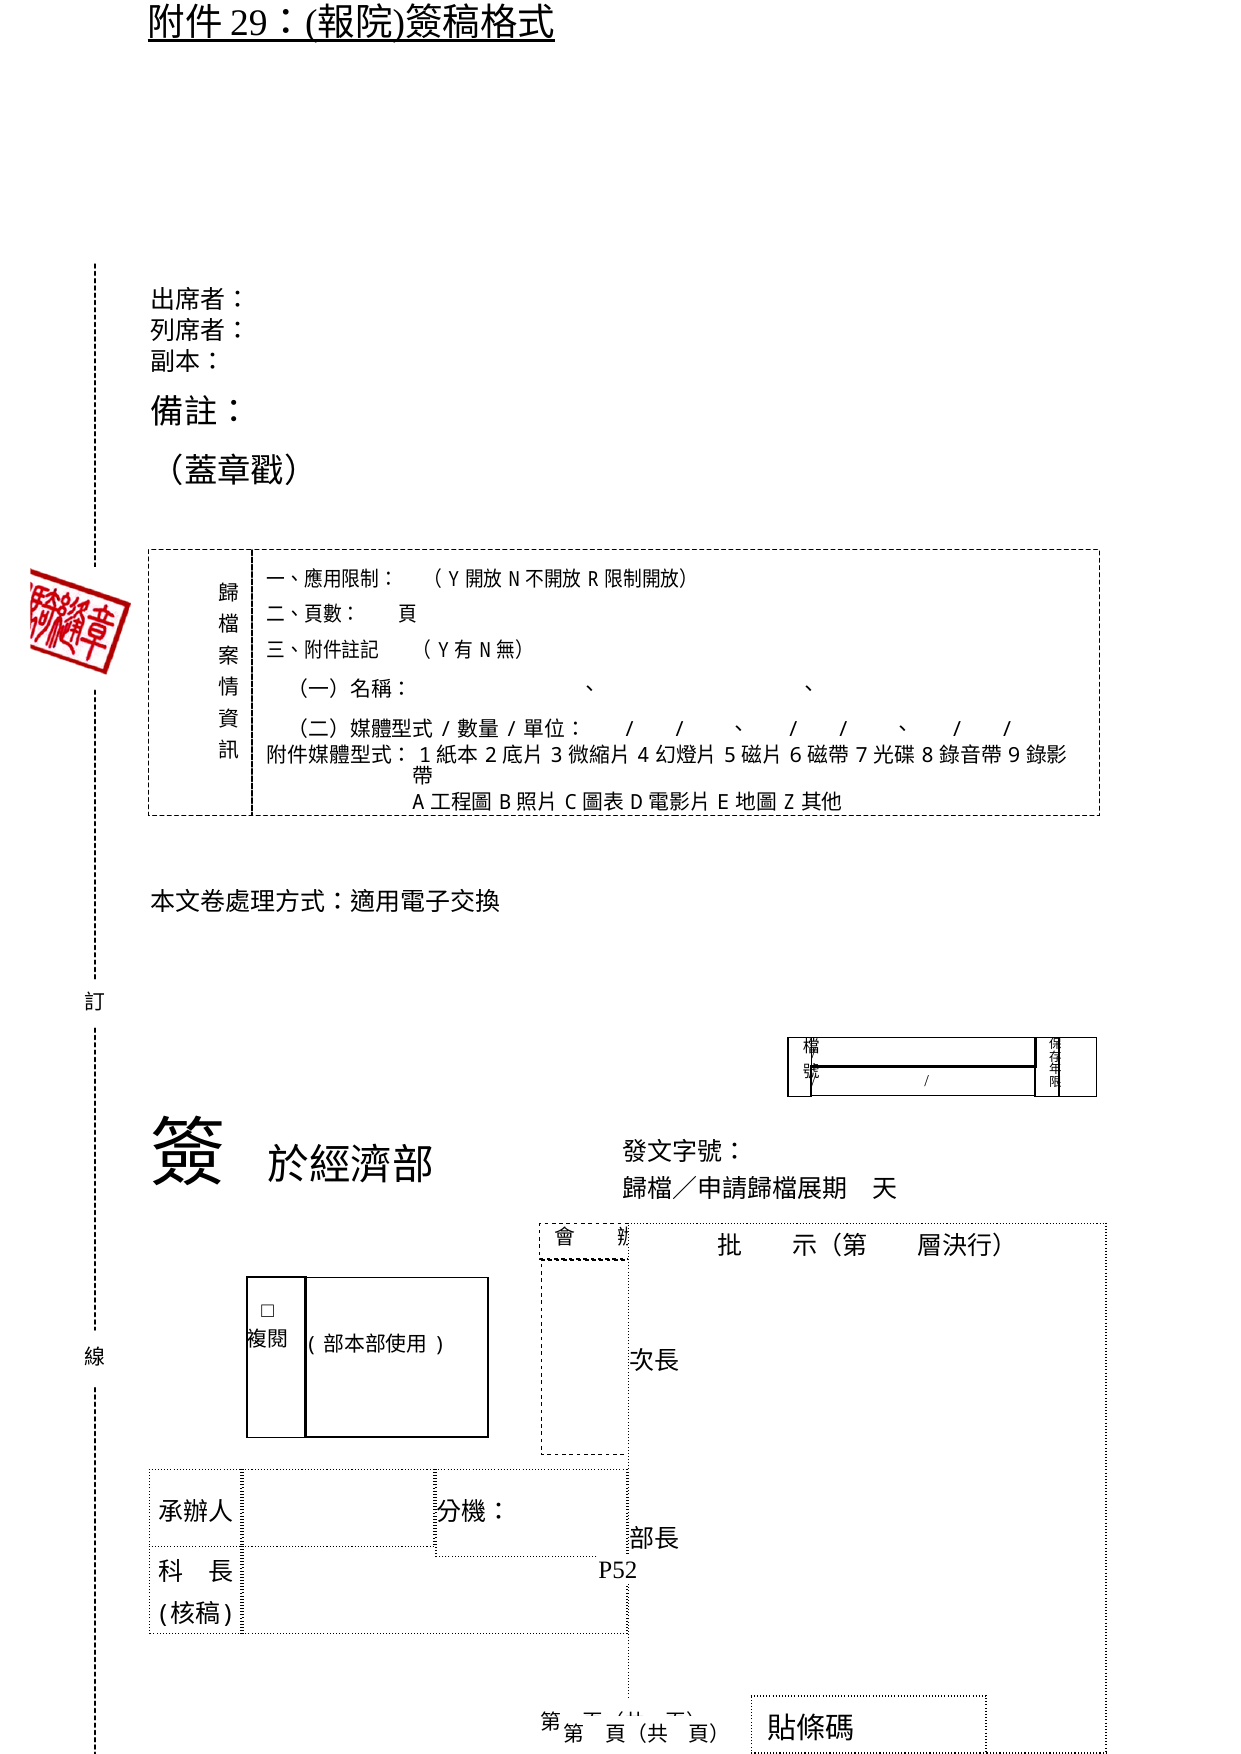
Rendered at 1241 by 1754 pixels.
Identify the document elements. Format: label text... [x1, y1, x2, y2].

table_cell 簽 於經濟部 本文 敬請 秘書長轉陳 副院長 院 長 ○○○(蓋職章) 謹簽 ○○年○○月○○日 [148, 1113, 1107, 1754]
table_cell [132, 158, 148, 1112]
table_cell 簽 於經濟部 本文 敬請 秘書長轉陳 副院長 院 長 ○○○(蓋職章) 謹簽 ○○年○○月○○日 [563, 1716, 732, 1754]
table_cell [132, 1113, 148, 1596]
table_cell 經濟部（單位別）開會通知單稿 （郵遞區號） （地址） 受文者： 發文日期： 發文字號： 速別： 密等及解密條件或保密期限： 附件： 開會事由： 開會時間： 開會地點： 主持人： 聯絡人及電話： 出席者： 列席者： 副本： 備註： （蓋章戳） 本文卷處理方式：適用電子交換 [148, 158, 1107, 1112]
table_cell 簽 於經濟部 本文 敬請 秘書長轉陳 副院長 院 長 ○○○(蓋職章) 謹簽 ○○年○○月○○日 [133, 0, 695, 68]
table_cell 經濟部（單位別）開會通知單稿 （郵遞區號） （地址） 受文者： 發文日期： 發文字號： 速別： 密等及解密條件或保密期限： 附件： 開會事由： 開會時間： 開會地點： 主持人： 聯絡人及電話： 出席者： 列席者： 副本： 備註： （蓋章戳） 本文卷處理方式：適用電子交換 [526, 1698, 751, 1754]
